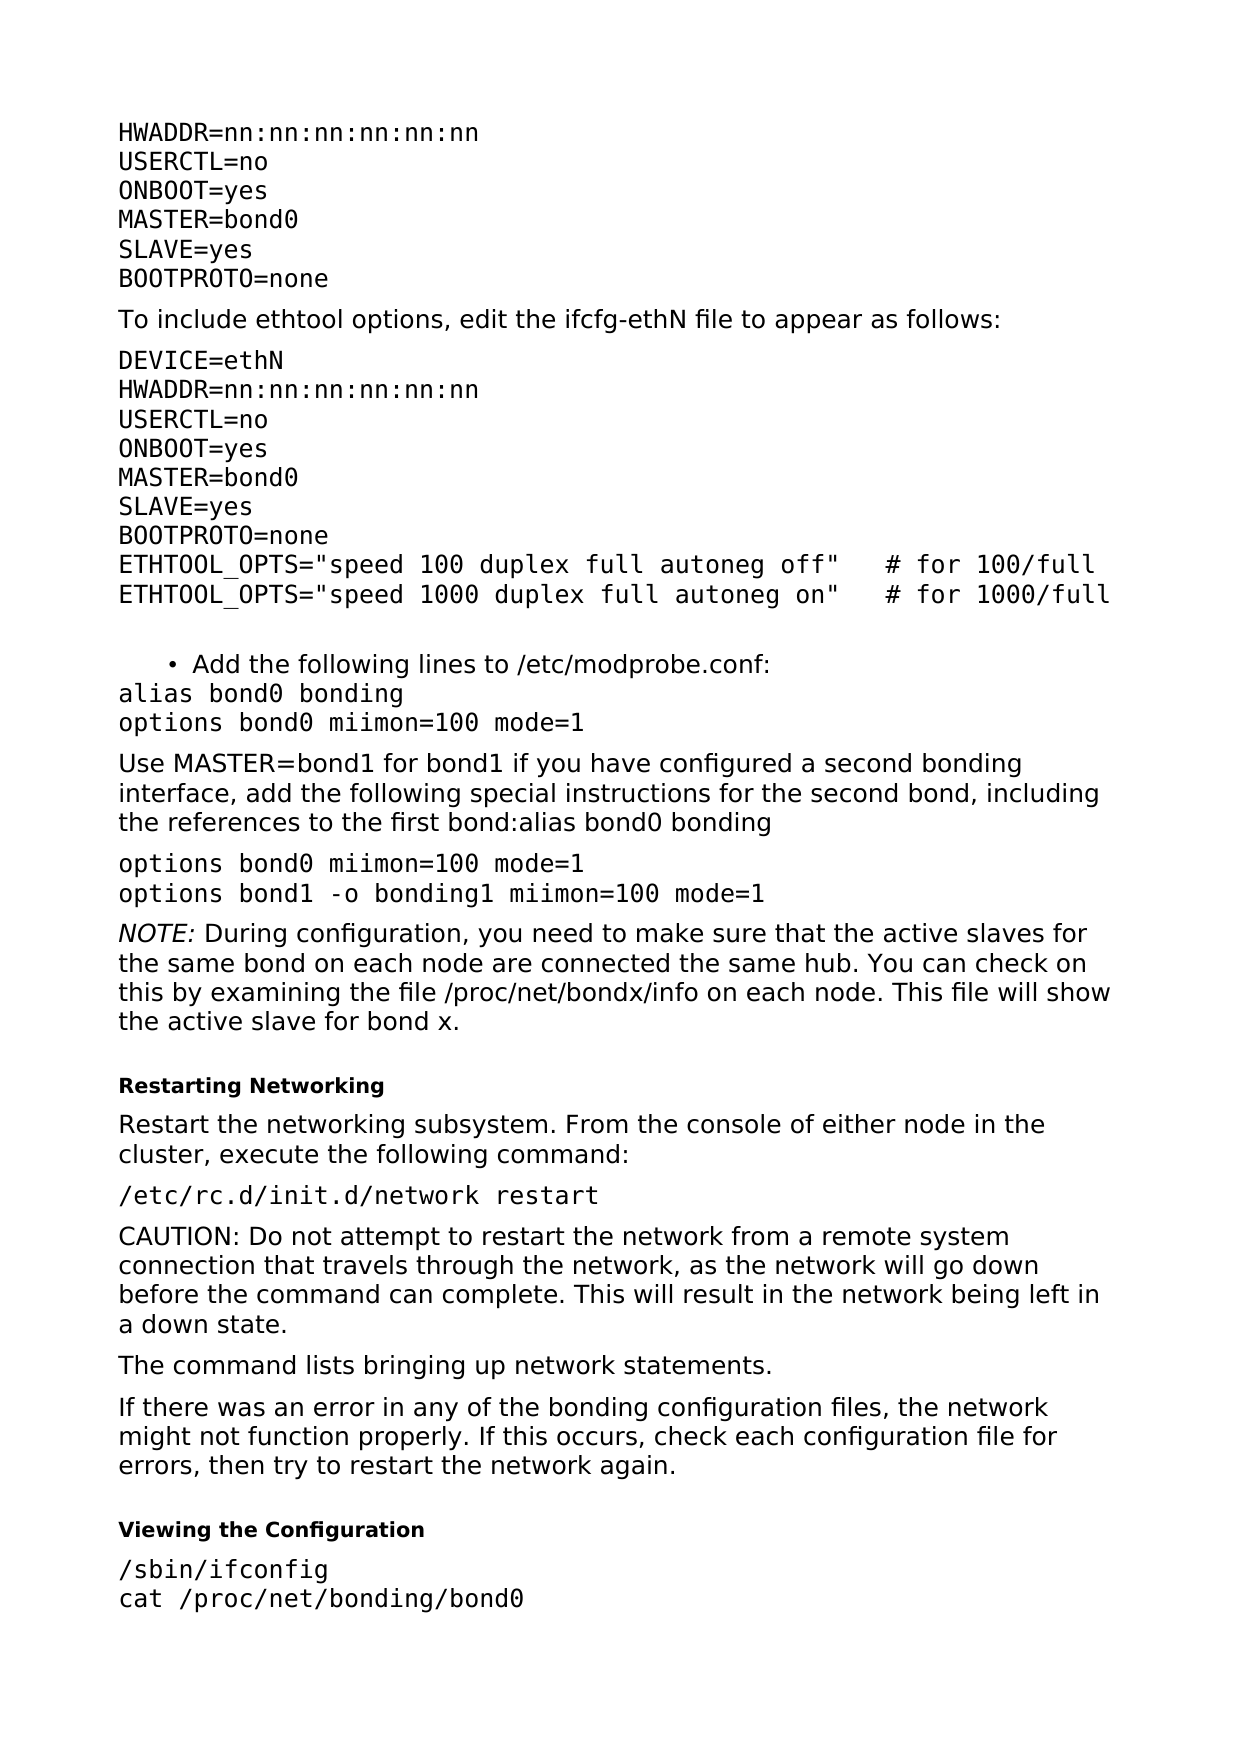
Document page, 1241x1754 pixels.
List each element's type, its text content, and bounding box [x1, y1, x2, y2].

text CAUTION: Do not attempt to restart the network from a remote system connection that travels through the network, as the network will go down before the command can complete. This will result in the network being left in a down state. [118, 1222, 1122, 1339]
text DEVICE=ethN HWADDR=nn:nn:nn:nn:nn:nn USERCTL=no ONBOOT=yes MASTER=bond0 SLAVE=yes BOOTPROTO=none ETHTOOL_OPTS="speed 100 duplex full autoneg off" # for 100/full ETHTOOL_OPTS="speed 1000 duplex full autoneg on" # for 1000/full [118, 347, 1122, 609]
text The command lists bringing up network statements. [118, 1352, 1122, 1381]
text HWADDR=nn:nn:nn:nn:nn:nn USERCTL=no ONBOOT=yes MASTER=bond0 SLAVE=yes BOOTPROTO=none [118, 118, 1122, 293]
text /etc/rc.d/init.d/network restart [118, 1181, 1122, 1211]
text Use MASTER=bond1 for bond1 if you have configured a second bonding interface, add the following special instructions for the second bond, including the references to the first bond:alias bond0 bonding [118, 749, 1122, 837]
text NOTE: During configuration, you need to make sure that the active slaves for the same bond on each node are connected the same hub. You can check on this by examining the file /proc/net/bondx/info on each node. This file will show the active slave for bond x. [118, 920, 1122, 1036]
text If there was an error in any of the bonding configuration files, the network might not function properly. If this occurs, check each configuration file for errors, then try to restart the network again. [118, 1393, 1122, 1481]
text alias bond0 bonding options bond0 miimon=100 mode=1 [118, 679, 1122, 738]
list Add the following lines to /etc/modprobe.conf: [177, 650, 1122, 679]
text To include ethtool options, edit the ifcfg-ethN file to appear as follows: [118, 305, 1122, 334]
subtitle Viewing the Configuration [118, 1518, 1122, 1542]
text /sbin/ifconfig cat /proc/net/bonding/bond0 [118, 1555, 1122, 1613]
text options bond0 miimon=100 mode=1 options bond1 -o bonding1 miimon=100 mode=1 [118, 849, 1122, 908]
text Restart the networking subsystem. From the console of either node in the cluster, execute the following command: [118, 1111, 1122, 1169]
subtitle Restarting Networking [118, 1074, 1122, 1098]
